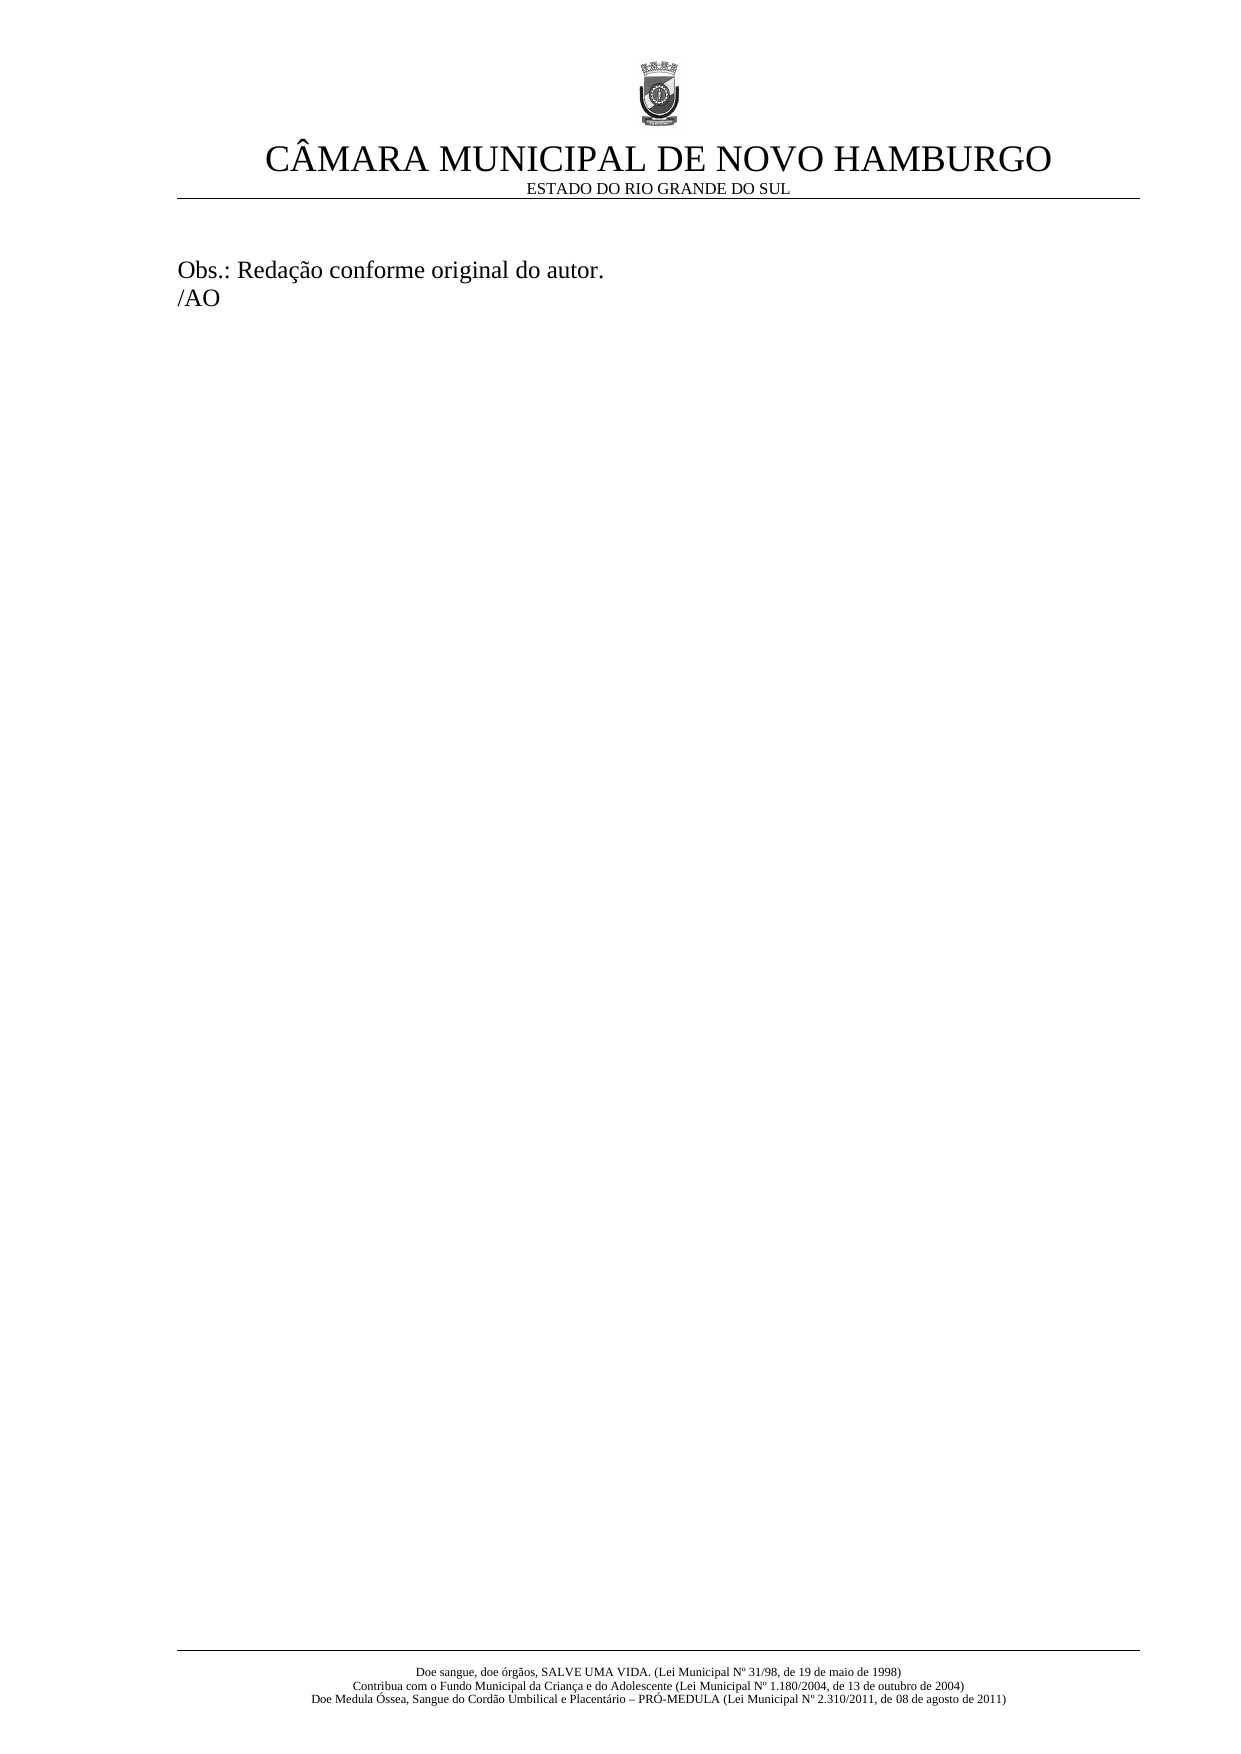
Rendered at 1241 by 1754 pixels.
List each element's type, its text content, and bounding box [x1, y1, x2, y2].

text /AO [177, 284, 1140, 311]
text Obs.: Redação conforme original do autor. [177, 256, 1140, 284]
